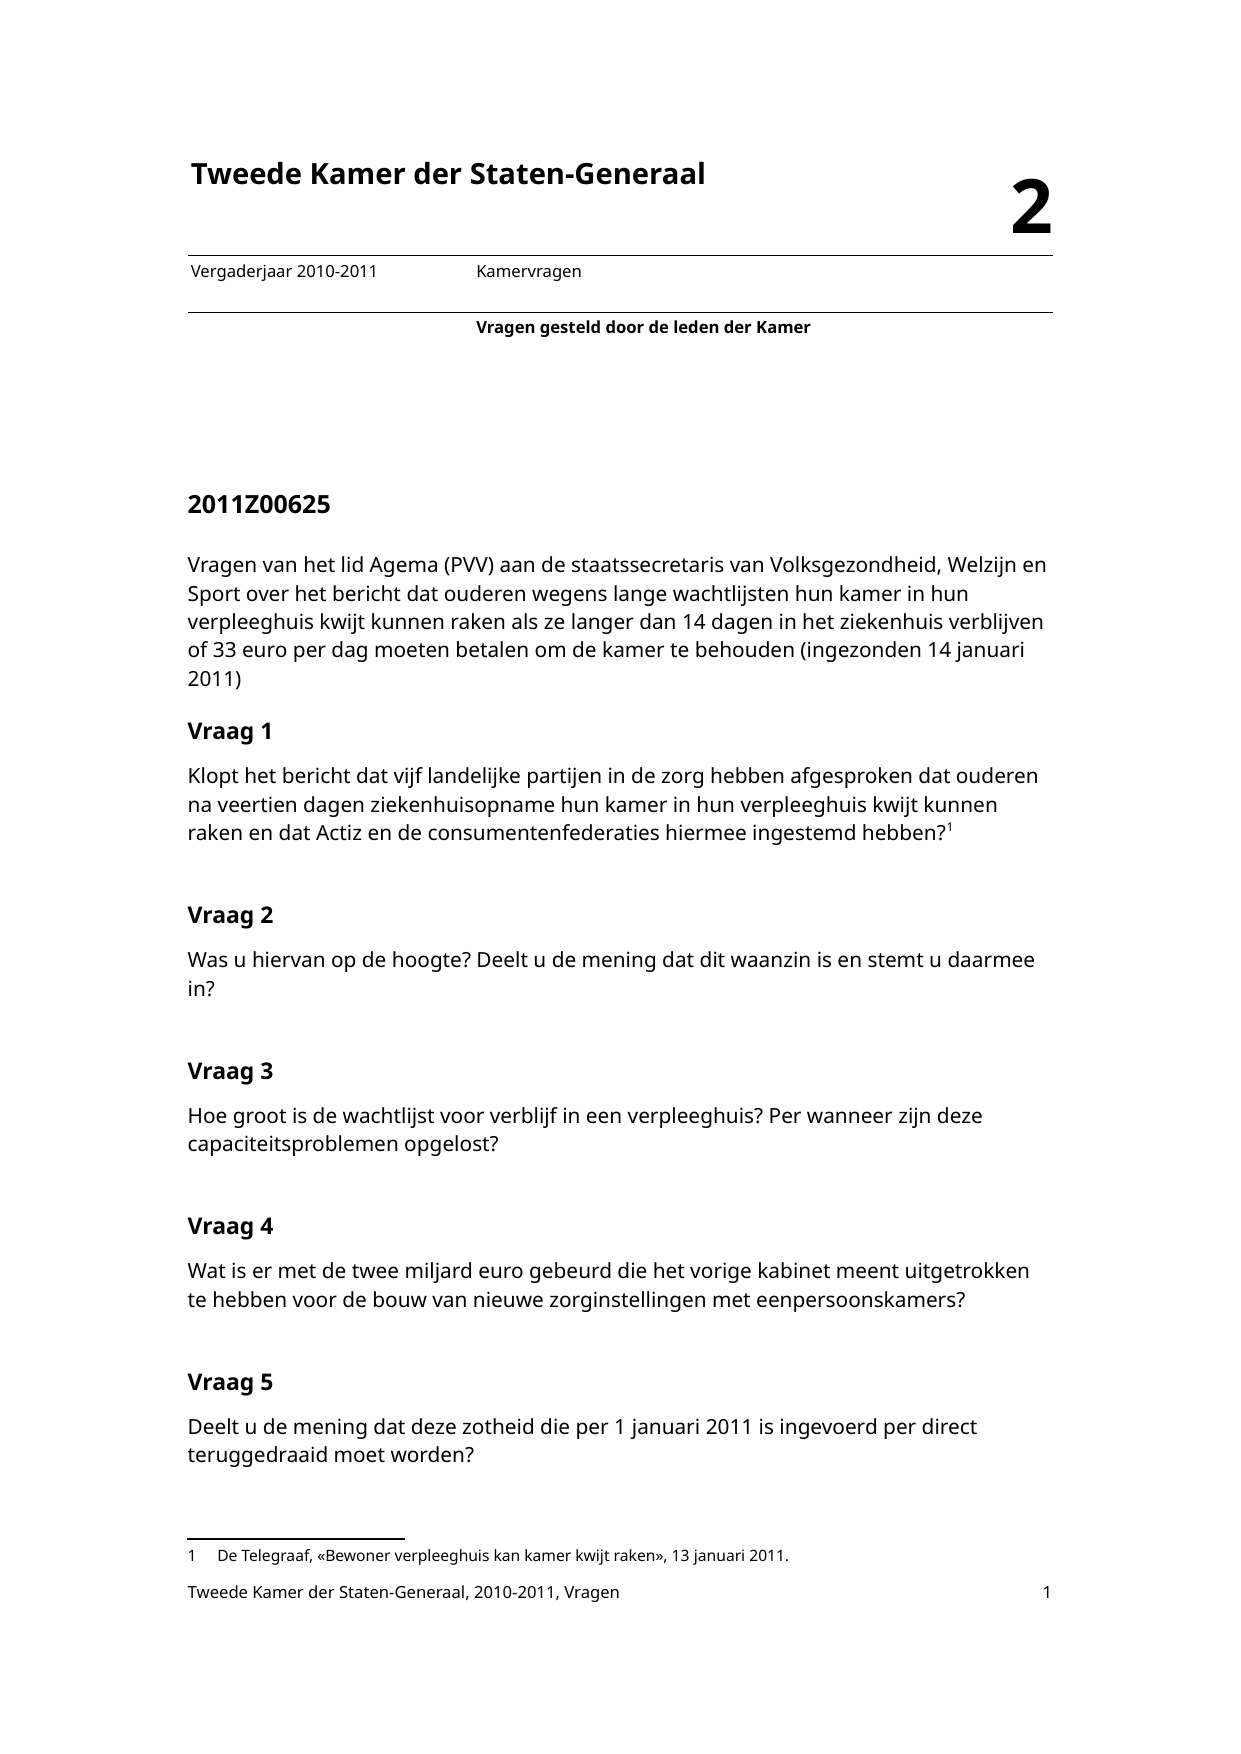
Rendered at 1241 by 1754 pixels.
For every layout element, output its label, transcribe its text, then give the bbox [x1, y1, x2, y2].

text Hoe groot is de wachtlijst voor verblijf in een verpleeghuis? Per wanneer zijn deze capaciteitsproblemen opgelost? [187, 1101, 1053, 1158]
table_cell Vragen gesteld door de leden der Kamer [473, 313, 1053, 339]
subtitle Vraag 4 [187, 1210, 1053, 1242]
subtitle Vraag 3 [187, 1055, 1053, 1086]
subtitle Vraag 1 [187, 715, 1053, 746]
subtitle Vraag 5 [187, 1366, 1053, 1397]
text Was u hiervan op de hoogte? Deelt u de mening dat dit waanzin is en stemt u daarmee in? [187, 945, 1053, 1002]
subtitle Vraag 2 [187, 899, 1053, 930]
table_cell [188, 313, 473, 339]
table_header Tweede Kamer der Staten-Generaal [188, 150, 879, 255]
text De Telegraaf, «Bewoner verpleeghuis kan kamer kwijt raken», 13 januari 2011. [187, 1538, 1053, 1566]
text Klopt het bericht dat vijf landelijke partijen in de zorg hebben afgesproken dat ouderen na veertien dagen ziekenhuisopname hun kamer in hun verpleeghuis kwijt kunnen raken en dat Actiz en de consumentenfederaties hiermee ingestemd hebben? [187, 761, 1053, 847]
text 2011Z00625 [187, 487, 1053, 521]
table_header 2 [880, 150, 1053, 255]
table_cell Kamervragen [473, 256, 1053, 312]
table_cell Vergaderjaar 2010-2011 [188, 256, 473, 312]
text Deelt u de mening dat deze zotheid die per 1 januari 2011 is ingevoerd per direct teruggedraaid moet worden? [187, 1412, 1053, 1469]
text Vragen van het lid Agema (PVV) aan de staatssecretaris van Volksgezondheid, Welzijn en Sport over het bericht dat ouderen wegens lange wachtlijsten hun kamer in hun verpleeghuis kwijt kunnen raken als ze langer dan 14 dagen in het ziekenhuis verblijven of 33 euro per dag moeten betalen om de kamer te behouden (ingezonden 14 januari 2011) [187, 550, 1053, 692]
text Wat is er met de twee miljard euro gebeurd die het vorige kabinet meent uitgetrokken te hebben voor de bouw van nieuwe zorginstellingen met eenpersoonskamers? [187, 1257, 1053, 1313]
